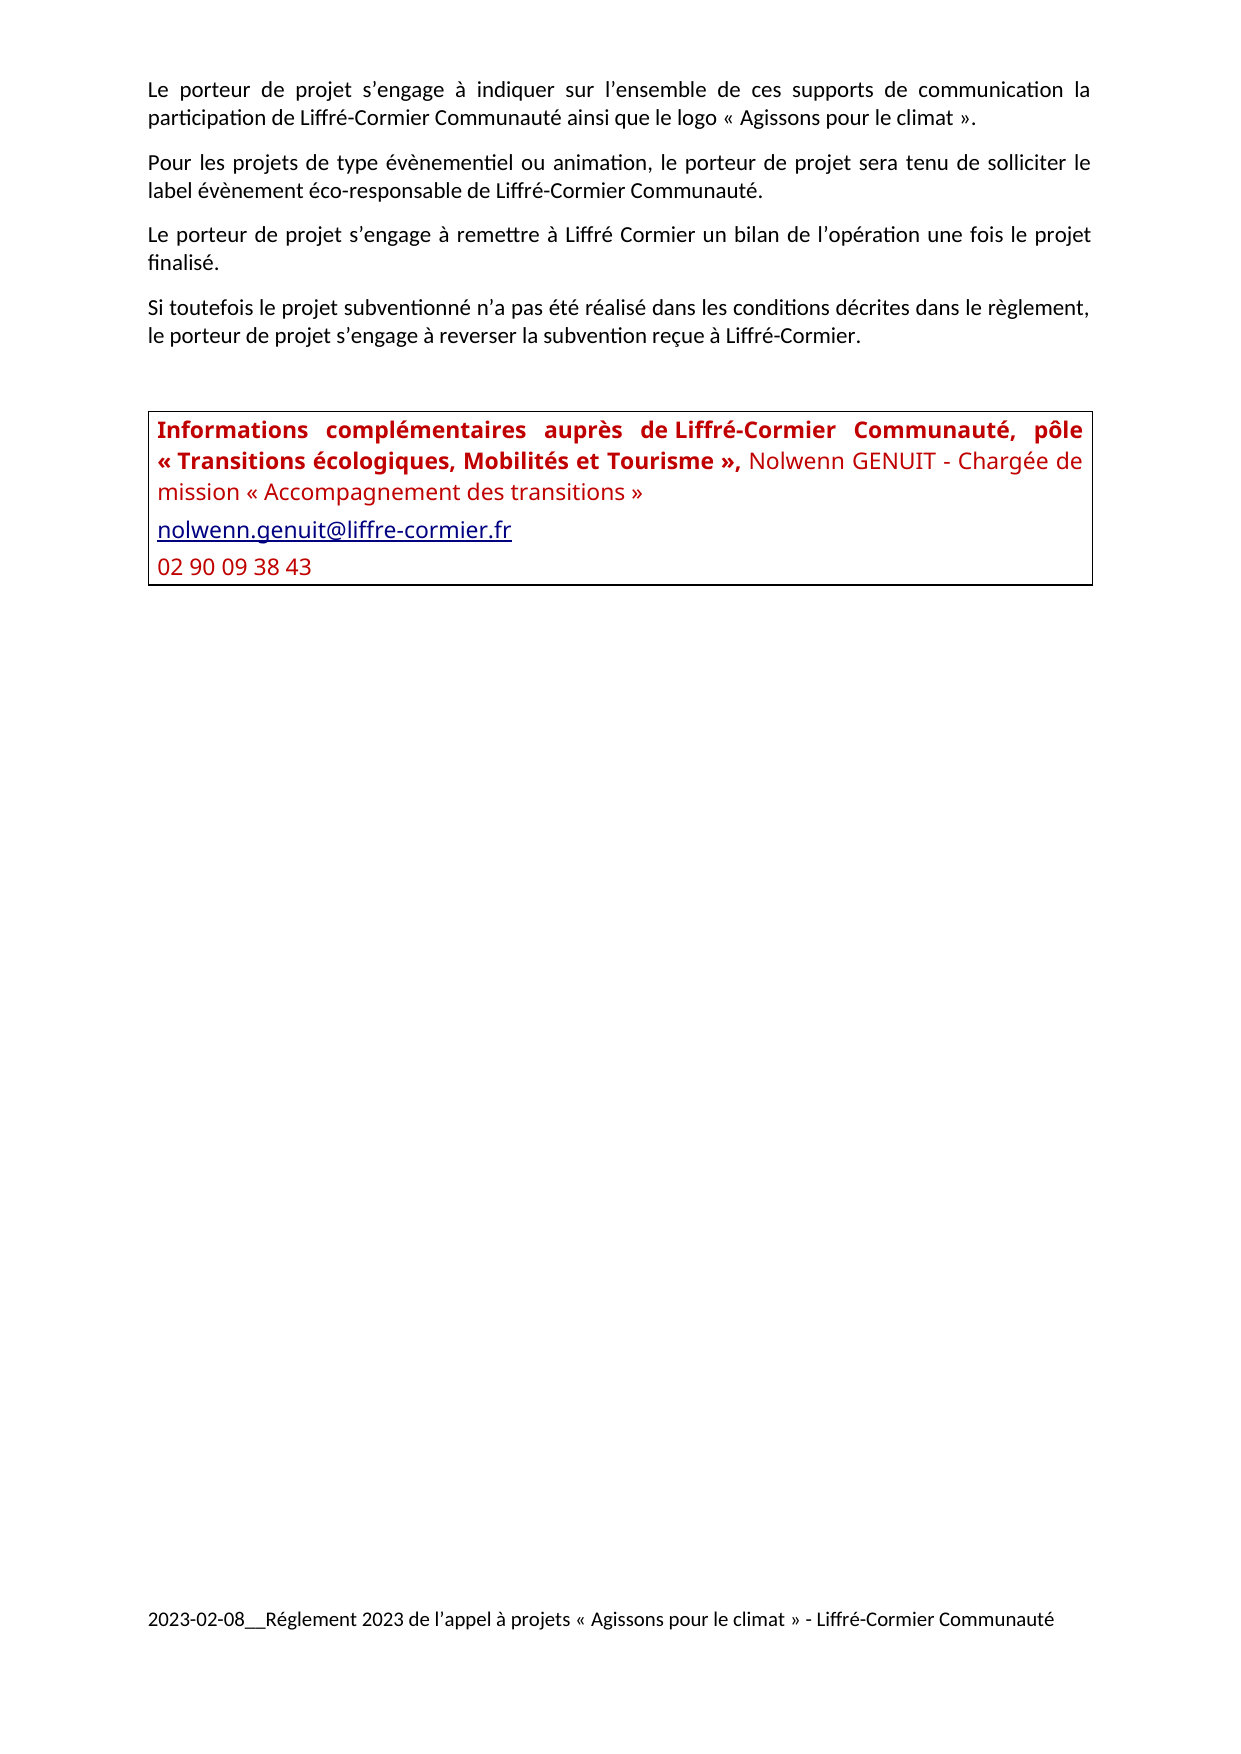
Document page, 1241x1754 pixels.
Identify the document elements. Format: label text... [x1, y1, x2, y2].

text 02 90 09 38 43 [149, 548, 1092, 584]
text nolwenn.genuit@liffre-cormier.fr [149, 511, 1092, 545]
text Le porteur de projet s’engage à indiquer sur l’ensemble de ces supports de communication la participation de Liffré-Cormier Communauté ainsi que le logo « Agissons pour le climat ». [148, 75, 1093, 131]
text Si toutefois le projet subventionné n’a pas été réalisé dans les conditions décrites dans le règlement, le porteur de projet s’engage à reverser la subvention reçue à Liffré-Cormier. [148, 293, 1093, 349]
text Informations complémentaires auprès de Liffré-Cormier Communauté, pôle « Transitions écologiques, Mobilités et Tourisme », Nolwenn GENUIT - Chargée de mission « Accompagnement des transitions » [149, 412, 1092, 507]
text Le porteur de projet s’engage à remettre à Liffré Cormier un bilan de l’opération une fois le projet finalisé. [148, 220, 1093, 276]
text Pour les projets de type évènementiel ou animation, le porteur de projet sera tenu de solliciter le label évènement éco-responsable de Liffré-Cormier Communauté. [148, 148, 1093, 204]
